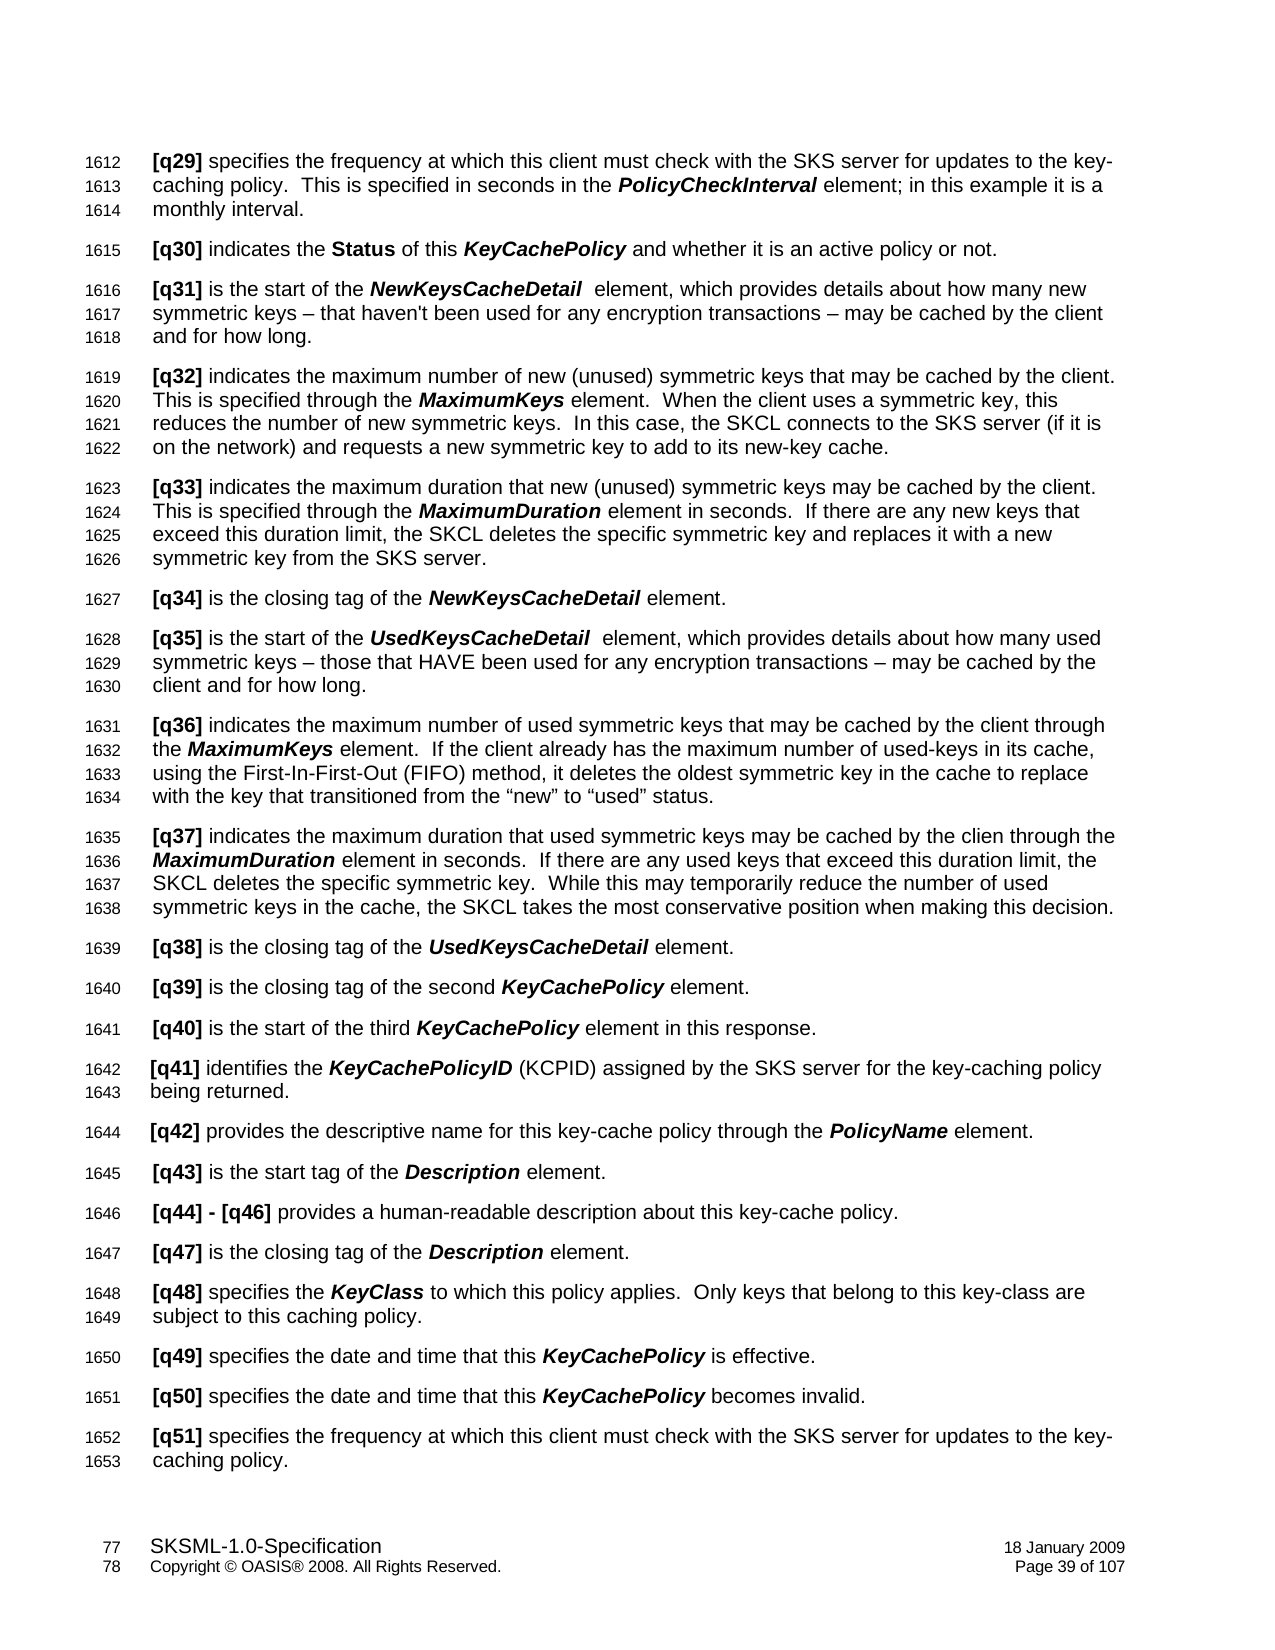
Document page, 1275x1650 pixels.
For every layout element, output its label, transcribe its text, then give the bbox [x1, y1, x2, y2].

text [q31] is the start of the NewKeysCacheDetail element, which provides details about how many new symmetric keys – that haven't been used for any encryption transactions – may be cached by the client and for how long. [152, 277, 1125, 348]
text [q47] is the closing tag of the Description element. [152, 1241, 1125, 1264]
text [q36] indicates the maximum number of used symmetric keys that may be cached by the client through the MaximumKeys element. If the client already has the maximum number of used-keys in its cache, using the First-In-First-Out (FIFO) method, it deletes the oldest symmetric key in the cache to replace with the key that transitioned from the “new” to “used” status. [152, 714, 1125, 808]
text [q51] specifies the frequency at which this client must check with the SKS server for updates to the key-caching policy. [152, 1425, 1125, 1472]
text [q40] is the start of the third KeyCachePolicy element in this response. [152, 1016, 1125, 1039]
text [q43] is the start tag of the Description element. [152, 1160, 1125, 1184]
text [q30] indicates the Status of this KeyCachePolicy and whether it is an active policy or not. [152, 237, 1125, 261]
text [q49] specifies the date and time that this KeyCachePolicy is effective. [152, 1344, 1125, 1368]
text [q50] specifies the date and time that this KeyCachePolicy becomes invalid. [152, 1385, 1125, 1408]
text [q37] indicates the maximum duration that used symmetric keys may be cached by the clien through the MaximumDuration element in seconds. If there are any used keys that exceed this duration limit, the SKCL deletes the specific symmetric key. While this may temporarily reduce the number of used symmetric keys in the cache, the SKCL takes the most conservative position when making this decision. [152, 825, 1125, 919]
text [q32] indicates the maximum number of new (unused) symmetric keys that may be cached by the client. This is specified through the MaximumKeys element. When the client uses a symmetric key, this reduces the number of new symmetric keys. In this case, the SKCL connects to the SKS server (if it is on the network) and requests a new symmetric key to add to its new-key cache. [152, 365, 1125, 459]
text [q44] - [q46] provides a human-readable description about this key-cache policy. [152, 1200, 1125, 1224]
text [q41] identifies the KeyCachePolicyID (KCPID) assigned by the SKS server for the key-caching policy being returned. [150, 1056, 1125, 1103]
text [q38] is the closing tag of the UsedKeysCacheDetail element. [152, 936, 1125, 959]
text [q48] specifies the KeyClass to which this policy applies. Only keys that belong to this key-class are subject to this caching policy. [152, 1281, 1125, 1328]
text [q33] indicates the maximum duration that new (unused) symmetric keys may be cached by the client. This is specified through the MaximumDuration element in seconds. If there are any new keys that exceed this duration limit, the SKCL deletes the specific symmetric key and replaces it with a new symmetric key from the SKS server. [152, 476, 1125, 570]
text [q29] specifies the frequency at which this client must check with the SKS server for updates to the key-caching policy. This is specified in seconds in the PolicyCheckInterval element; in this example it is a monthly interval. [152, 150, 1125, 221]
text [q35] is the start of the UsedKeysCacheDetail element, which provides details about how many used symmetric keys – those that HAVE been used for any encryption transactions – may be cached by the client and for how long. [152, 627, 1125, 697]
text [q42] provides the descriptive name for this key-cache policy through the PolicyName element. [150, 1120, 1125, 1143]
text [q34] is the closing tag of the NewKeysCacheDetail element. [152, 586, 1125, 610]
text [q39] is the closing tag of the second KeyCachePolicy element. [152, 976, 1125, 999]
